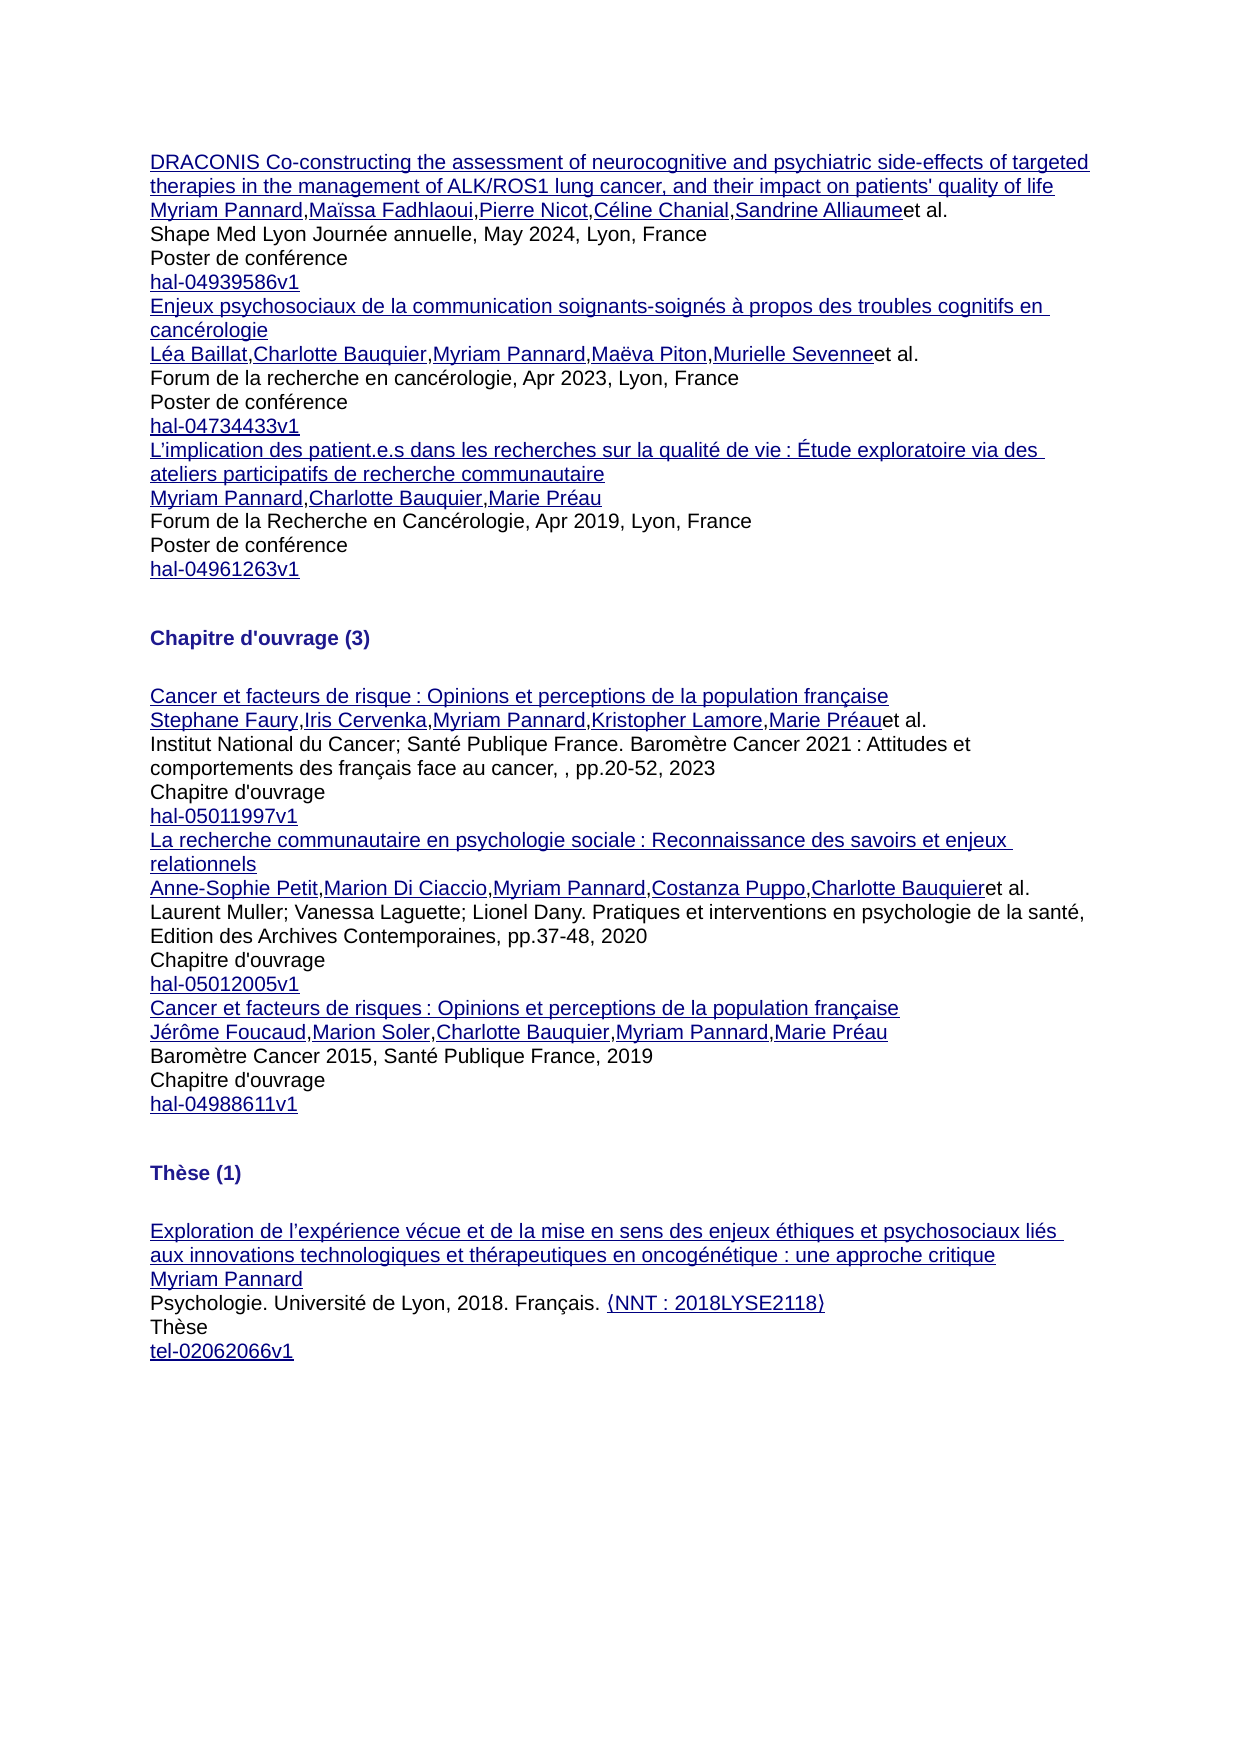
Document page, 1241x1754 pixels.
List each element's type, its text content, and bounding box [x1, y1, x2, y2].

subtitle Thèse (1) [150, 1160, 1090, 1184]
table_cell L’implication des patient.e.s dans les recherches sur la qualité de vie : Étude exploratoire via des ateliers participatifs de recherche communautaire Myriam Pannard,Charlotte Bauquier,Marie Préau Forum de la Recherche en Cancérologie, Apr 2019, Lyon, France Poster de conférence hal-04961263v1 [150, 438, 1090, 581]
table_cell La recherche communautaire en psychologie sociale : Reconnaissance des savoirs et enjeux relationnels Anne-Sophie Petit,Marion Di Ciaccio,Myriam Pannard,Costanza Puppo,Charlotte Bauquieret al. Laurent Muller; Vanessa Laguette; Lionel Dany. Pratiques et interventions en psychologie de la santé, Edition des Archives Contemporaines, pp.37-48, 2020 Chapitre d'ouvrage hal-05012005v1 [150, 828, 1090, 996]
table_cell Cancer et facteurs de risques : Opinions et perceptions de la population française Jérôme Foucaud,Marion Soler,Charlotte Bauquier,Myriam Pannard,Marie Préau Baromètre Cancer 2015, Santé Publique France, 2019 Chapitre d'ouvrage hal-04988611v1 [150, 996, 1090, 1116]
table_header therapies in the management of ALK/ROS1 lung cancer, and their impact on patients' quality of life Myriam Pannard,Maïssa Fadhlaoui,Pierre Nicot,Céline Chanial,Sandrine Alliaumeet al. Shape Med Lyon Journée annuelle, May 2024, Lyon, France Poster de conférence hal-04939586v1 [150, 172, 1090, 294]
table_header DRACONIS Co-constructing the assessment of neurocognitive and psychiatric side-effects of targeted [150, 150, 1090, 171]
table_header Cancer et facteurs de risque : Opinions et perceptions de la population française Stephane Faury,Iris Cervenka,Myriam Pannard,Kristopher Lamore,Marie Préauet al. Institut National du Cancer; Santé Publique France. Baromètre Cancer 2021 : Attitudes et comportements des français face au cancer, , pp.20-52, 2023 Chapitre d'ouvrage hal-05011997v1 [150, 684, 1090, 828]
subtitle Chapitre d'ouvrage (3) [150, 626, 1090, 650]
table_cell Enjeux psychosociaux de la communication soignants-soignés à propos des troubles cognitifs en cancérologie Léa Baillat,Charlotte Bauquier,Myriam Pannard,Maëva Piton,Murielle Sevenneet al. Forum de la recherche en cancérologie, Apr 2023, Lyon, France Poster de conférence hal-04734433v1 [150, 294, 1090, 437]
table_header Exploration de l’expérience vécue et de la mise en sens des enjeux éthiques et psychosociaux liés aux innovations technologiques et thérapeutiques en oncogénétique : une approche critique Myriam Pannard Psychologie. Université de Lyon, 2018. Français. ⟨NNT : 2018LYSE2118⟩ Thèse tel-02062066v1 [150, 1219, 1090, 1362]
